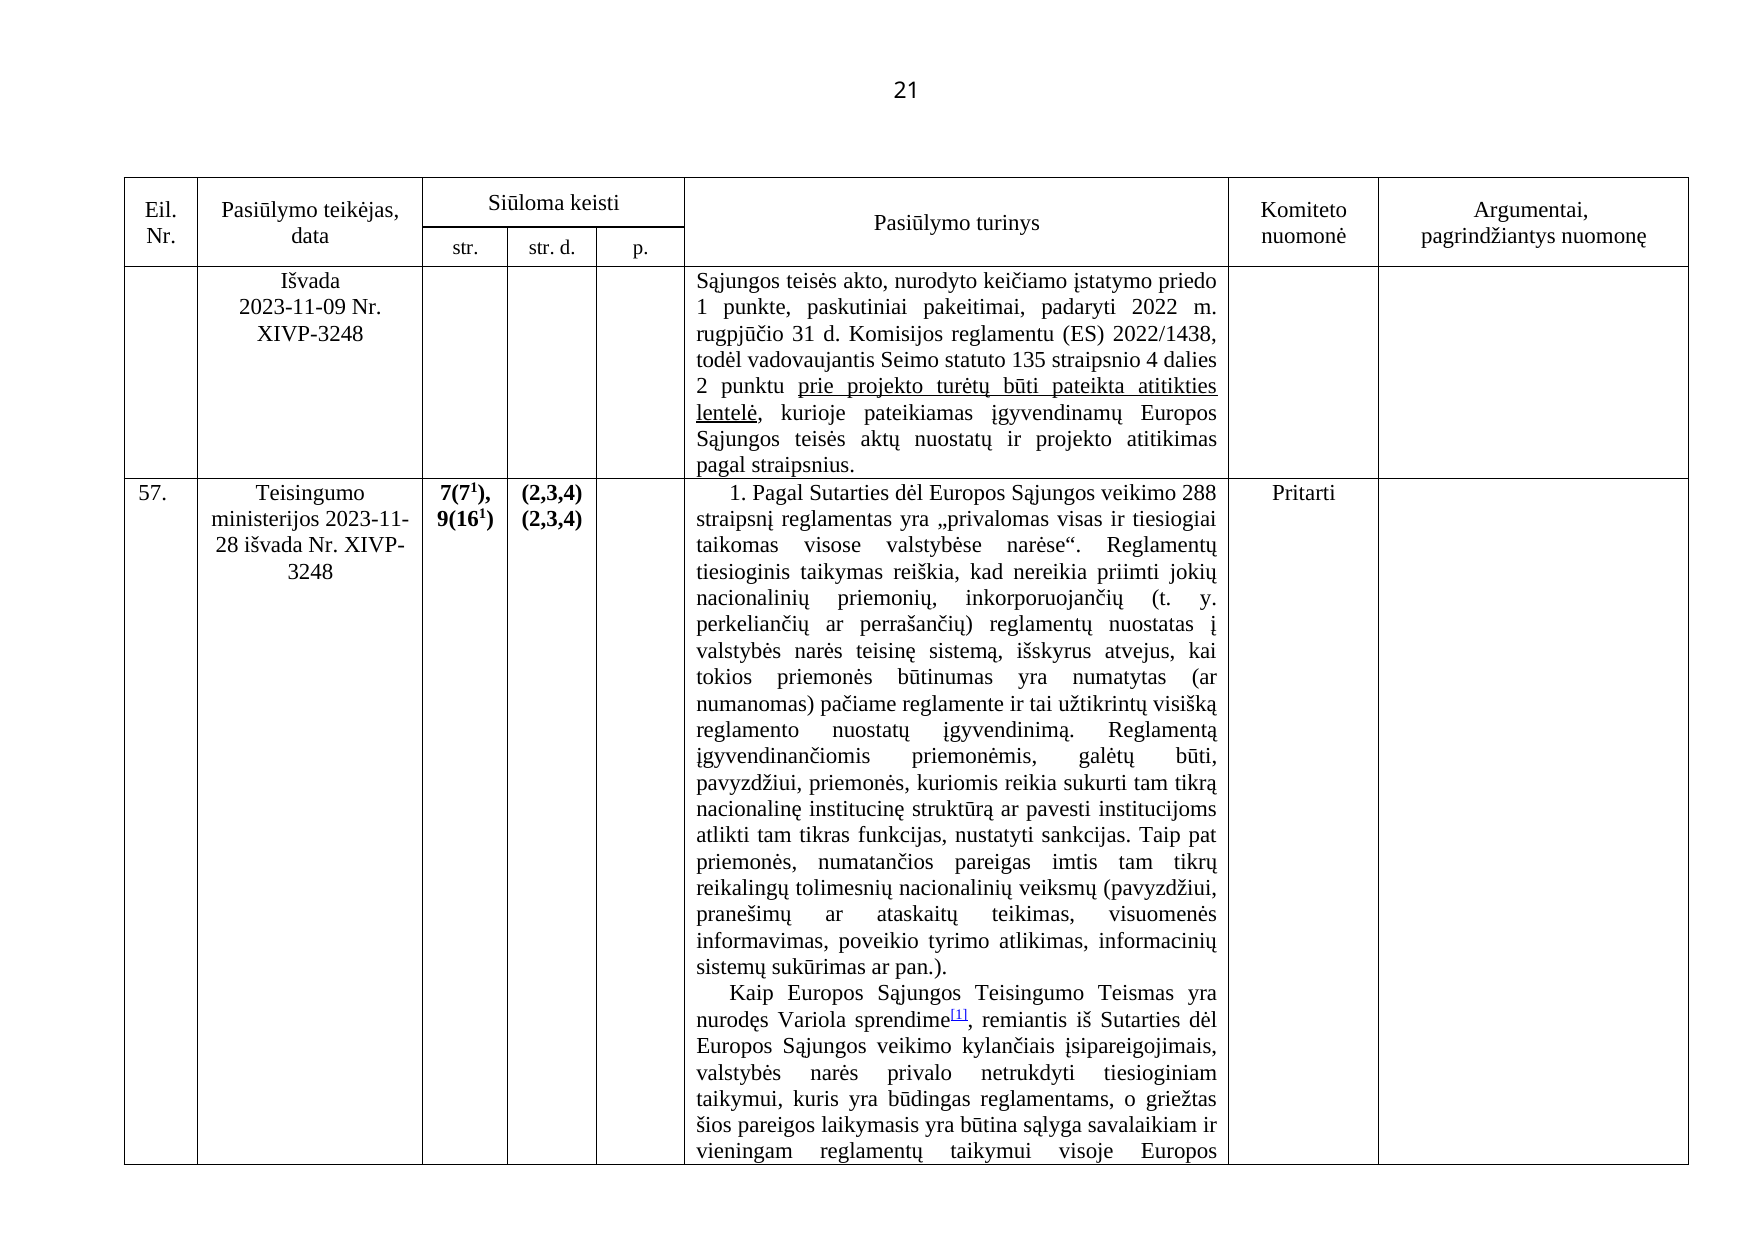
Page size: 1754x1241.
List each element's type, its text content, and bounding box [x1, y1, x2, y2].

table_cell [423, 267, 507, 478]
table_cell [125, 267, 197, 478]
table_header Pasiūlymo teikėjas, data [198, 178, 422, 266]
table_header Eil. Nr. [125, 178, 197, 266]
table_cell Pritarti [1229, 479, 1378, 1164]
table_cell [1379, 267, 1688, 478]
table_cell str. [423, 228, 507, 266]
table_cell [597, 479, 684, 1164]
table_cell [597, 267, 684, 478]
table_cell p. [597, 228, 684, 266]
table_cell 7(71), 9(161) [423, 479, 507, 1164]
table_cell [125, 479, 197, 1164]
table_cell [508, 267, 596, 478]
table_header Argumentai, pagrindžiantys nuomonę [1379, 178, 1688, 266]
table_header Pasiūlymo turinys [685, 178, 1228, 266]
table_cell (2,3,4) (2,3,4) [508, 479, 596, 1164]
table_cell [1229, 267, 1378, 478]
table_header Komiteto nuomonė [1229, 178, 1378, 266]
table_cell Sąjungos teisės akto, nurodyto keičiamo įstatymo priedo 1 punkte, paskutiniai pakeitimai, padaryti 2022 m. rugpjūčio 31 d. Komisijos reglamentu (ES) 2022/1438, todėl vadovaujantis Seimo statuto 135 straipsnio 4 dalies 2 punktu prie projekto turėtų būti pateikta atitikties lentelė, kurioje pateikiamas įgyvendinamų Europos Sąjungos teisės aktų nuostatų ir projekto atitikimas pagal straipsnius. [685, 267, 1228, 478]
table_cell str. d. [508, 228, 596, 266]
table_cell 1. Pagal Sutarties dėl Europos Sąjungos veikimo 288 straipsnį reglamentas yra „privalomas visas ir tiesiogiai taikomas visose valstybėse narėse“. Reglamentų tiesioginis taikymas reiškia, kad nereikia priimti jokių nacionalinių priemonių, inkorporuojančių (t. y. perkeliančių ar perrašančių) reglamentų nuostatas į valstybės narės teisinę sistemą, išskyrus atvejus, kai tokios priemonės būtinumas yra numatytas (ar numanomas) pačiame reglamente ir tai užtikrintų visišką reglamento nuostatų įgyvendinimą. Reglamentą įgyvendinančiomis priemonėmis, galėtų būti, pavyzdžiui, priemonės, kuriomis reikia sukurti tam tikrą nacionalinę institucinę struktūrą ar pavesti institucijoms atlikti tam tikras funkcijas, nustatyti sankcijas. Taip pat priemonės, numatančios pareigas imtis tam tikrų reikalingų tolimesnių nacionalinių veiksmų (pavyzdžiui, pranešimų ar ataskaitų teikimas, visuomenės informavimas, poveikio tyrimo atlikimas, informacinių sistemų sukūrimas ar pan.). Kaip Europos Sąjungos Teisingumo Teismas yra nurodęs Variola sprendime[1], remiantis iš Sutarties dėl Europos Sąjungos veikimo kylančiais įsipareigojimais, valstybės narės privalo netrukdyti tiesioginiam taikymui, kuris yra būdingas reglamentams, o griežtas šios pareigos laikymasis yra būtina sąlyga savalaikiam ir vieningam reglamentų taikymui visoje Europos [685, 479, 1228, 1164]
table_header Siūloma keisti [423, 178, 684, 226]
table_cell Teisingumo ministerijos 2023-11-28 išvada Nr. XIVP-3248 [198, 479, 422, 1164]
table_cell Išvada 2023-11-09 Nr. XIVP-3248 [198, 267, 422, 478]
table_cell [1379, 479, 1688, 1164]
